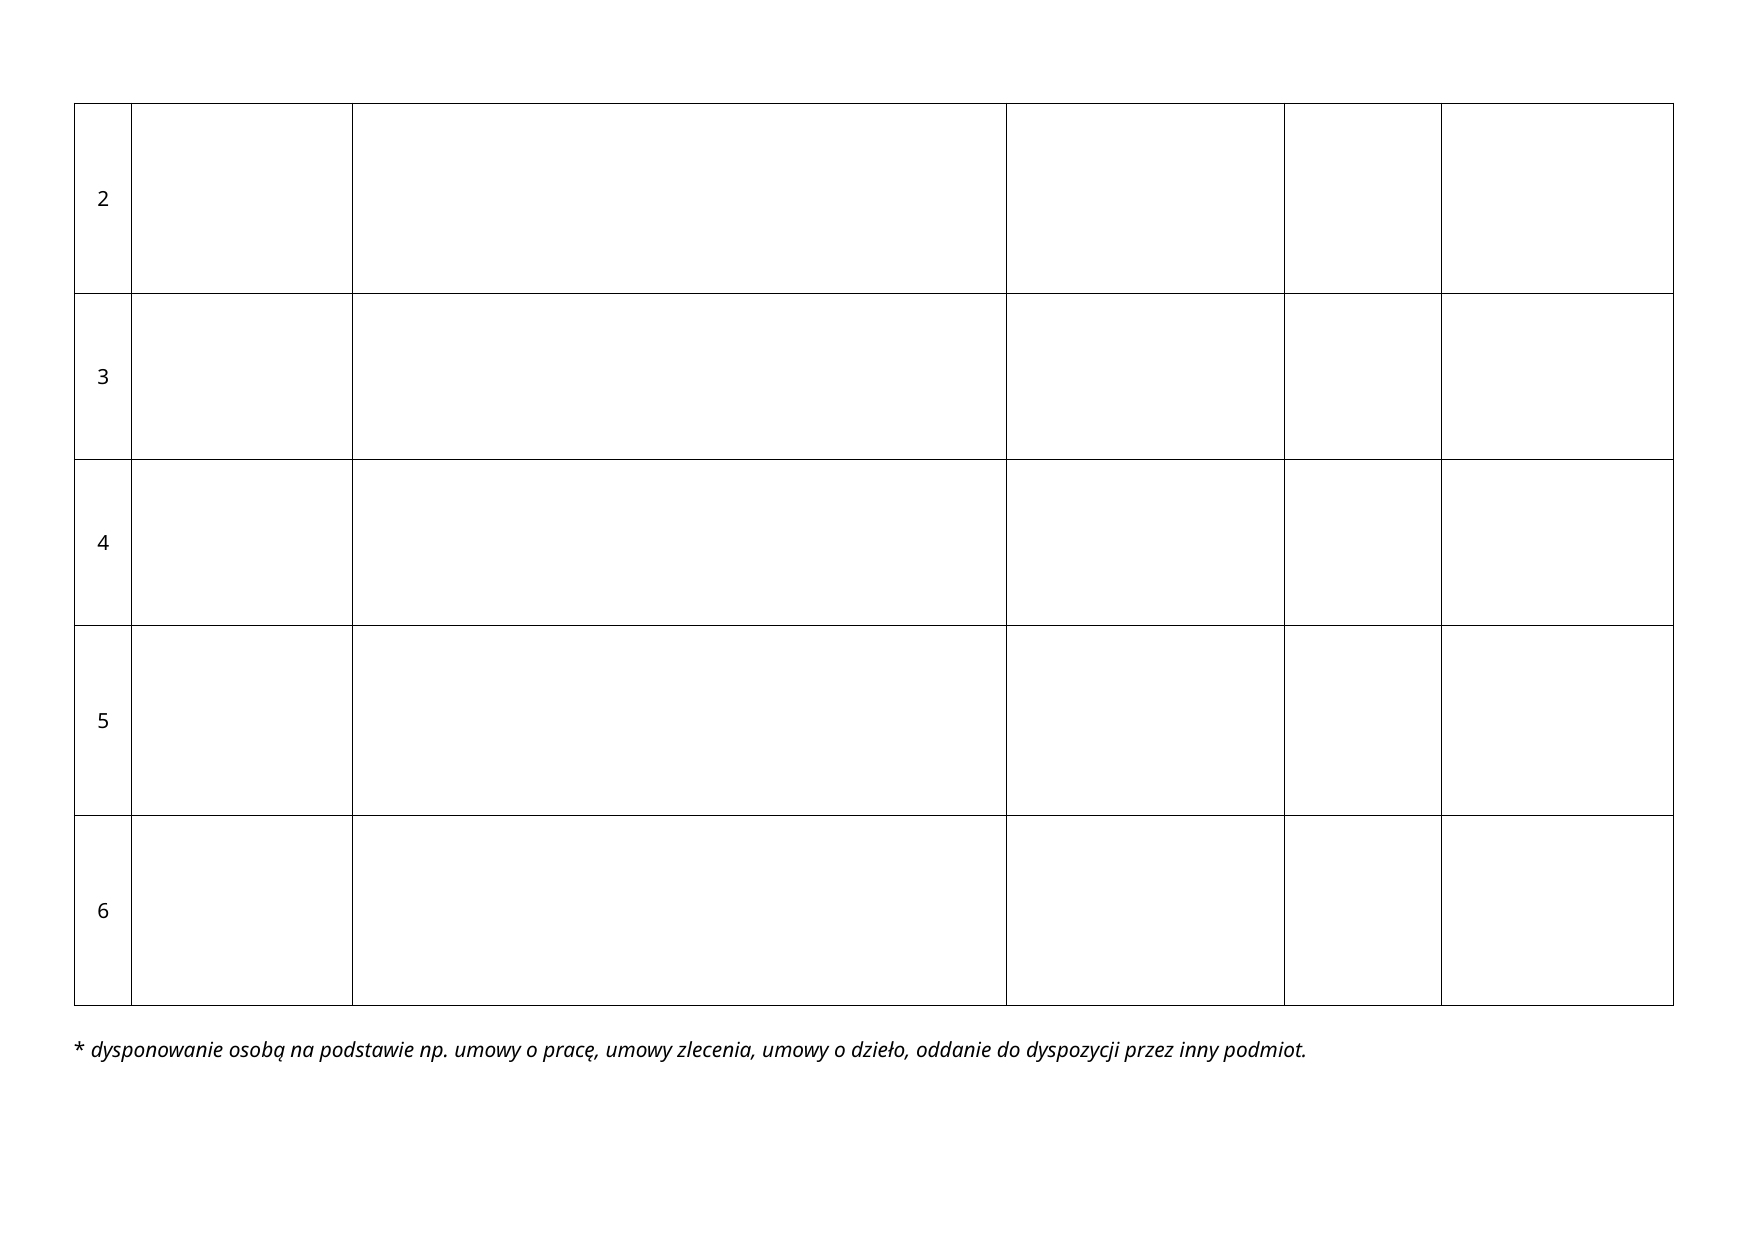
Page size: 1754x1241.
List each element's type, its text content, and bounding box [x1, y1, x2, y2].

table_cell 4 [75, 460, 131, 625]
table_cell [132, 104, 352, 292]
table_cell [1442, 460, 1673, 625]
table_cell [1007, 104, 1284, 292]
table_cell 2 [75, 104, 131, 292]
text * dysponowanie osobą na podstawie np. umowy o pracę, umowy zlecenia, umowy o dzieło, oddanie do dyspozycji przez inny podmiot. [74, 1035, 1674, 1063]
table_cell [1442, 294, 1673, 459]
table_cell [1007, 294, 1284, 459]
table_cell [353, 294, 1006, 459]
table_cell [132, 816, 352, 1005]
table_cell [1007, 460, 1284, 625]
table_cell [353, 816, 1006, 1005]
table_cell [353, 626, 1006, 815]
table_cell [1285, 294, 1441, 459]
table_cell 6 [75, 816, 131, 1005]
table_cell [1285, 104, 1441, 292]
table_cell [353, 104, 1006, 292]
table_cell [1285, 816, 1441, 1005]
table_cell [1285, 626, 1441, 815]
table_cell [1442, 816, 1673, 1005]
table_cell [132, 460, 352, 625]
table_cell [1007, 626, 1284, 815]
table_cell 3 [75, 294, 131, 459]
table_cell [132, 294, 352, 459]
table_cell [1442, 626, 1673, 815]
table_cell [1007, 816, 1284, 1005]
table_cell [353, 460, 1006, 625]
table_cell [132, 626, 352, 815]
table_cell [1285, 460, 1441, 625]
table_cell [1442, 104, 1673, 292]
table_cell 5 [75, 626, 131, 815]
